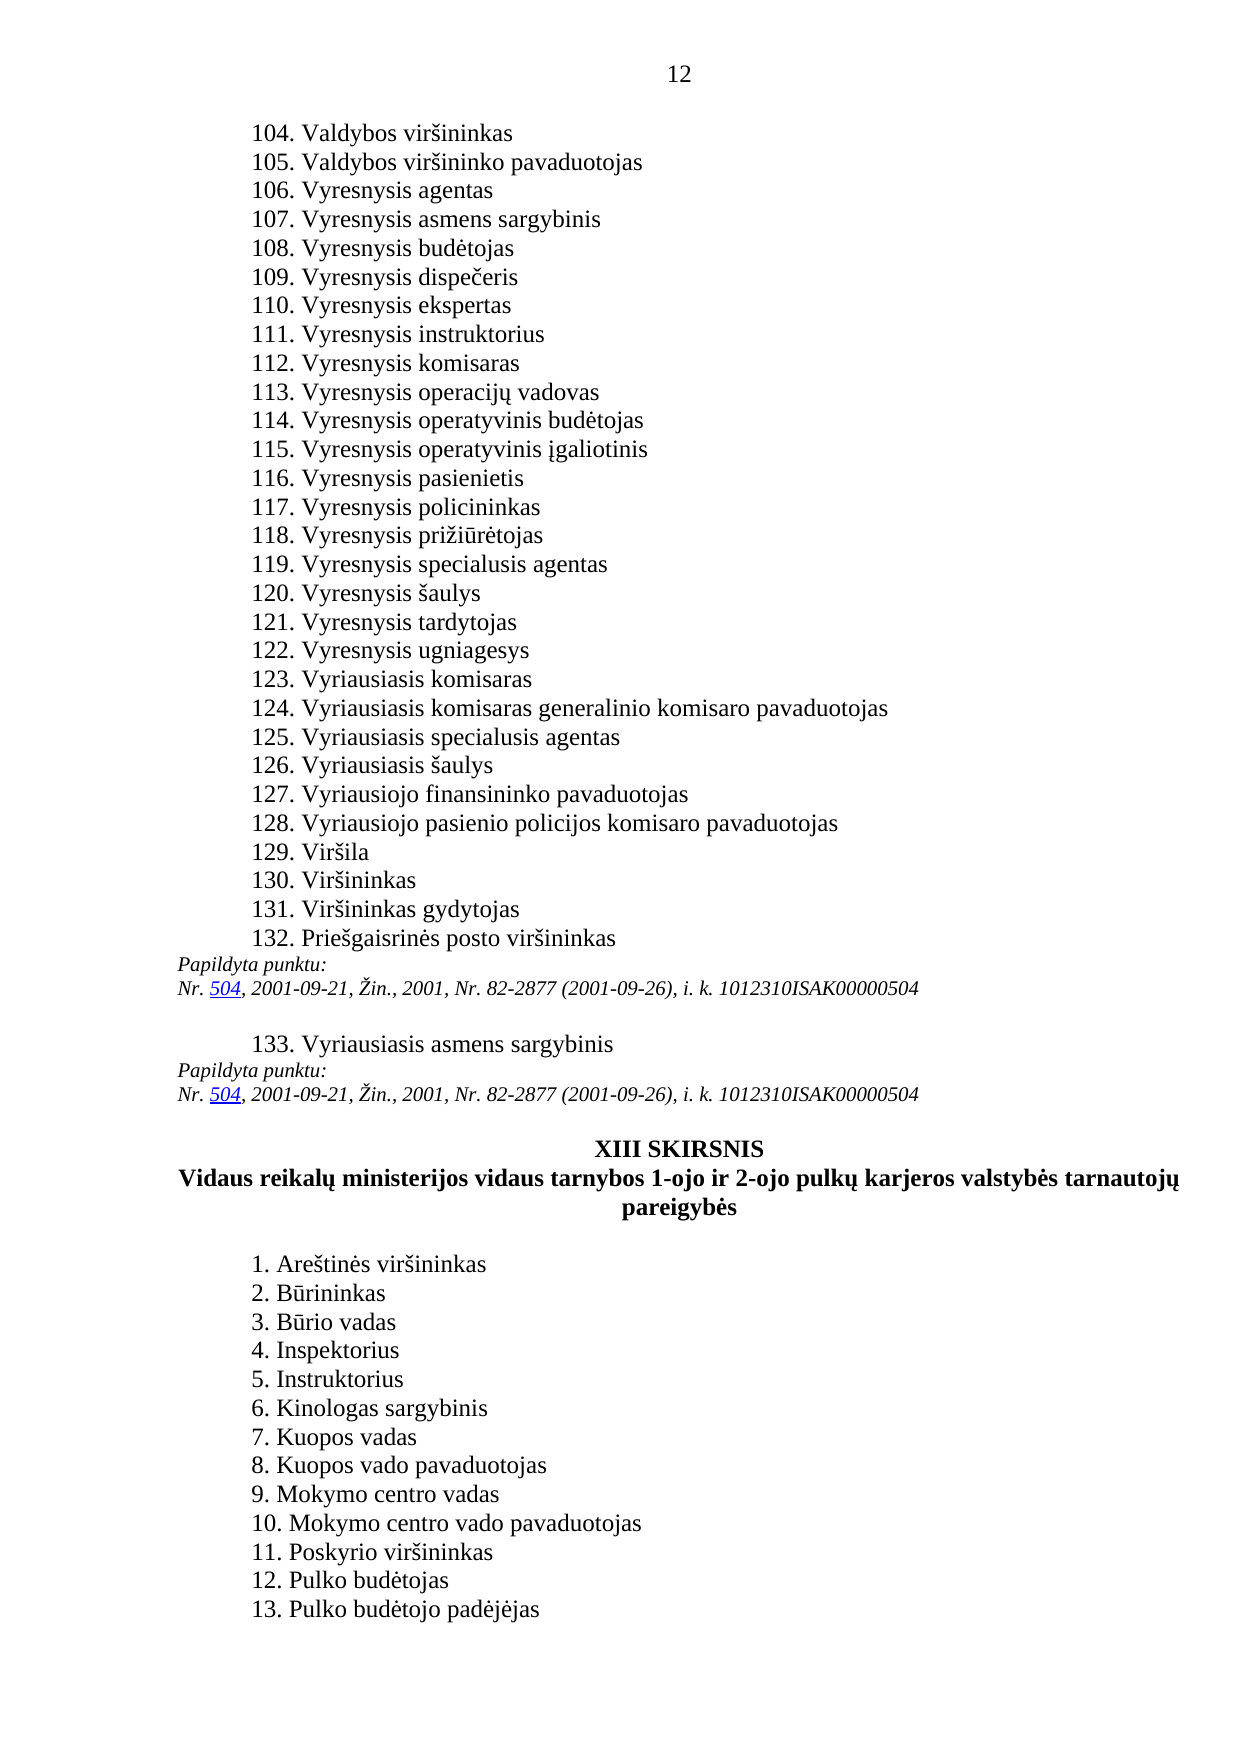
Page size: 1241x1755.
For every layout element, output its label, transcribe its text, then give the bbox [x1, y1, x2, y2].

text 2. Būrininkas [177, 1278, 1181, 1307]
text 119. Vyresnysis specialusis agentas [177, 549, 1181, 578]
text Papildyta punktu: [177, 1057, 1181, 1082]
text Nr. 504, 2001-09-21, Žin., 2001, Nr. 82-2877 (2001-09-26), i. k. 1012310ISAK00000504 [177, 1082, 1181, 1106]
text 111. Vyresnysis instruktorius [177, 319, 1181, 348]
text 109. Vyresnysis dispečeris [177, 262, 1181, 291]
text 123. Vyriausiasis komisaras [177, 664, 1181, 693]
text Papildyta punktu: [177, 952, 1181, 976]
text 133. Vyriausiasis asmens sargybinis [177, 1029, 1181, 1057]
text 126. Vyriausiasis šaulys [177, 751, 1181, 779]
text 9. Mokymo centro vadas [177, 1479, 1181, 1508]
text 104. Valdybos viršininkas [177, 118, 1181, 147]
text 118. Vyresnysis prižiūrėtojas [177, 521, 1181, 549]
text 131. Viršininkas gydytojas [177, 894, 1181, 923]
text XIII SKIRSNIS [177, 1134, 1181, 1163]
text 11. Poskyrio viršininkas [177, 1537, 1181, 1566]
text 13. Pulko budėtojo padėjėjas [177, 1594, 1181, 1623]
text 106. Vyresnysis agentas [177, 176, 1181, 204]
text 8. Kuopos vado pavaduotojas [177, 1451, 1181, 1479]
text 1. Areštinės viršininkas [177, 1249, 1181, 1278]
text 116. Vyresnysis pasienietis [177, 463, 1181, 492]
text 4. Inspektorius [177, 1336, 1181, 1364]
text 108. Vyresnysis budėtojas [177, 233, 1181, 262]
text 113. Vyresnysis operacijų vadovas [177, 377, 1181, 406]
text 124. Vyriausiasis komisaras generalinio komisaro pavaduotojas [177, 693, 1181, 722]
text 114. Vyresnysis operatyvinis budėtojas [177, 406, 1181, 434]
text Nr. 504, 2001-09-21, Žin., 2001, Nr. 82-2877 (2001-09-26), i. k. 1012310ISAK00000504 [177, 976, 1181, 1000]
text 10. Mokymo centro vado pavaduotojas [177, 1508, 1181, 1537]
text 105. Valdybos viršininko pavaduotojas [177, 147, 1181, 176]
text 6. Kinologas sargybinis [177, 1393, 1181, 1422]
text 130. Viršininkas [177, 866, 1181, 894]
text 3. Būrio vadas [177, 1307, 1181, 1336]
text 120. Vyresnysis šaulys [177, 578, 1181, 607]
text Vidaus reikalų ministerijos vidaus tarnybos 1-ojo ir 2-ojo pulkų karjeros valstybės tarnautojų pareigybės [177, 1163, 1181, 1221]
text 127. Vyriausiojo finansininko pavaduotojas [177, 779, 1181, 808]
text 110. Vyresnysis ekspertas [177, 291, 1181, 319]
text 5. Instruktorius [177, 1364, 1181, 1393]
text 132. Priešgaisrinės posto viršininkas [177, 923, 1181, 952]
text 115. Vyresnysis operatyvinis įgaliotinis [177, 434, 1181, 463]
text 122. Vyresnysis ugniagesys [177, 636, 1181, 664]
text 7. Kuopos vadas [177, 1422, 1181, 1451]
text 125. Vyriausiasis specialusis agentas [177, 722, 1181, 751]
text 12. Pulko budėtojas [177, 1566, 1181, 1594]
text 107. Vyresnysis asmens sargybinis [177, 204, 1181, 233]
text 121. Vyresnysis tardytojas [177, 607, 1181, 636]
text 128. Vyriausiojo pasienio policijos komisaro pavaduotojas [177, 808, 1181, 837]
text 129. Viršila [177, 837, 1181, 866]
text 112. Vyresnysis komisaras [177, 348, 1181, 377]
text 117. Vyresnysis policininkas [177, 492, 1181, 521]
